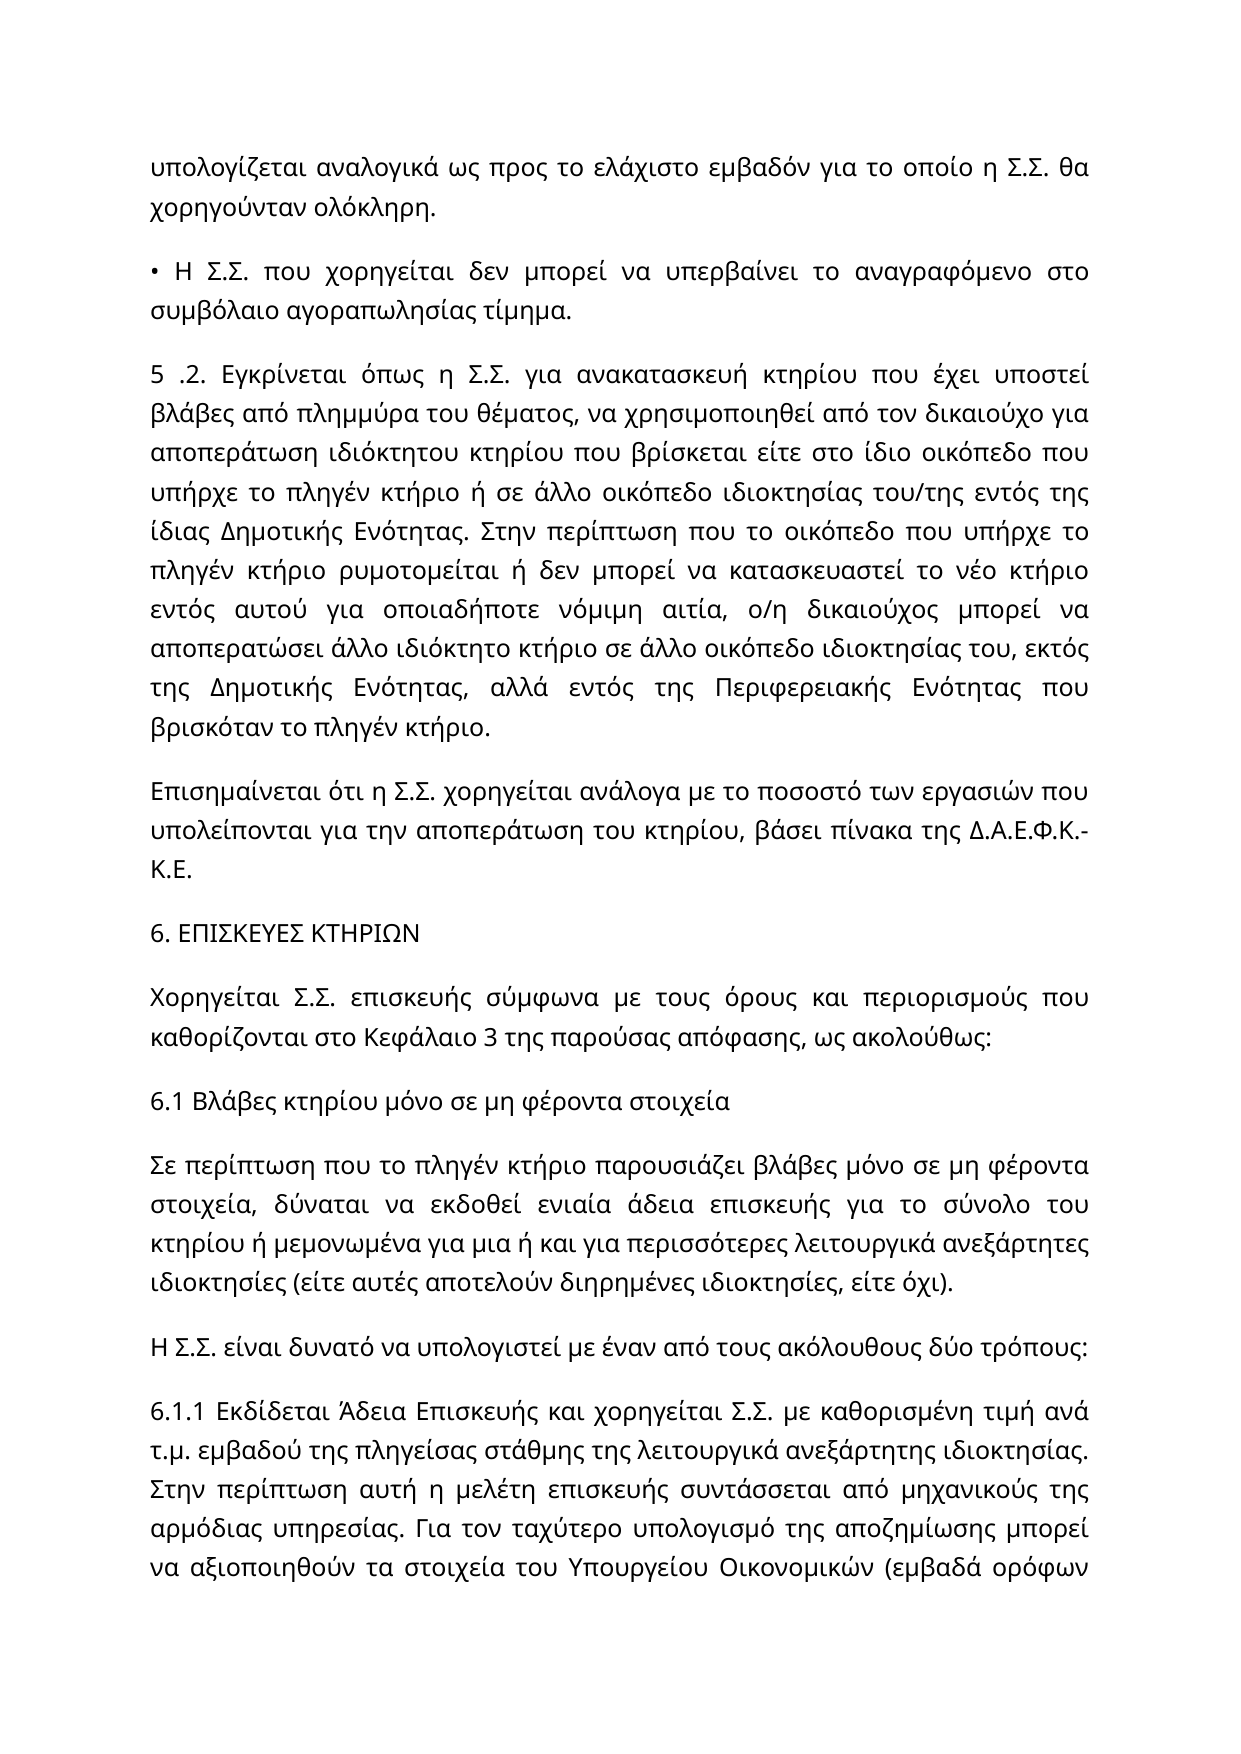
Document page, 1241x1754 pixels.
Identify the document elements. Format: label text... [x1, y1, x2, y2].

text υπολογίζεται αναλογικά ως προς το ελάχιστο εμβαδόν για το οποίο η Σ.Σ. θα χορηγούνταν ολόκληρη. [150, 150, 1090, 223]
text Επισημαίνεται ότι η Σ.Σ. χορηγείται ανάλογα με το ποσοστό των εργασιών που υπολείπονται για την αποπεράτωση του κτηρίου, βάσει πίνακα της Δ.Α.Ε.Φ.Κ.-Κ.Ε. [150, 773, 1090, 886]
text Χορηγείται Σ.Σ. επισκευής σύμφωνα με τους όρους και περιορισμούς που καθορίζονται στο Κεφάλαιο 3 της παρούσας απόφασης, ως ακολούθως: [150, 980, 1090, 1053]
text 6.1.1 Εκδίδεται Άδεια Επισκευής και χορηγείται Σ.Σ. με καθορισμένη τιμή ανά τ.μ. εμβαδού της πληγείσας στάθμης της λειτουργικά ανεξάρτητης ιδιοκτησίας. Στην περίπτωση αυτή η μελέτη επισκευής συντάσσεται από μηχανικούς της αρμόδιας υπηρεσίας. Για τον ταχύτερο υπολογισμό της αποζημίωσης μπορεί να αξιοποιηθούν τα στοιχεία του Υπουργείου Οικονομικών (εμβαδά ορόφων [150, 1393, 1090, 1584]
text 6.1 Βλάβες κτηρίου μόνο σε μη φέροντα στοιχεία [150, 1083, 1090, 1117]
text Σε περίπτωση που το πληγέν κτήριο παρουσιάζει βλάβες μόνο σε μη φέροντα στοιχεία, δύναται να εκδοθεί ενιαία άδεια επισκευής για το σύνολο του κτηρίου ή μεμονωμένα για μια ή και για περισσότερες λειτουργικά ανεξάρτητες ιδιοκτησίες (είτε αυτές αποτελούν διηρημένες ιδιοκτησίες, είτε όχι). [150, 1147, 1090, 1299]
text • Η Σ.Σ. που χορηγείται δεν μπορεί να υπερβαίνει το αναγραφόμενο στο συμβόλαιο αγοραπωλησίας τίμημα. [150, 253, 1090, 327]
text Η Σ.Σ. είναι δυνατό να υπολογιστεί με έναν από τους ακόλουθους δύο τρόπους: [150, 1329, 1090, 1363]
text 6. ΕΠΙΣΚΕΥΕΣ ΚΤΗΡΙΩΝ [150, 916, 1090, 950]
text 5 .2. Εγκρίνεται όπως η Σ.Σ. για ανακατασκευή κτηρίου που έχει υποστεί βλάβες από πλημμύρα του θέματος, να χρησιμοποιηθεί από τον δικαιούχο για αποπεράτωση ιδιόκτητου κτηρίου που βρίσκεται είτε στο ίδιο οικόπεδο που υπήρχε το πληγέν κτήριο ή σε άλλο οικόπεδο ιδιοκτησίας του/της εντός της ίδιας Δημοτικής Ενότητας. Στην περίπτωση που το οικόπεδο που υπήρχε το πληγέν κτήριο ρυμοτομείται ή δεν μπορεί να κατασκευαστεί το νέο κτήριο εντός αυτού για οποιαδήποτε νόμιμη αιτία, ο/η δικαιούχος μπορεί να αποπερατώσει άλλο ιδιόκτητο κτήριο σε άλλο οικόπεδο ιδιοκτησίας του, εκτός της Δημοτικής Ενότητας, αλλά εντός της Περιφερειακής Ενότητας που βρισκόταν το πληγέν κτήριο. [150, 357, 1090, 743]
